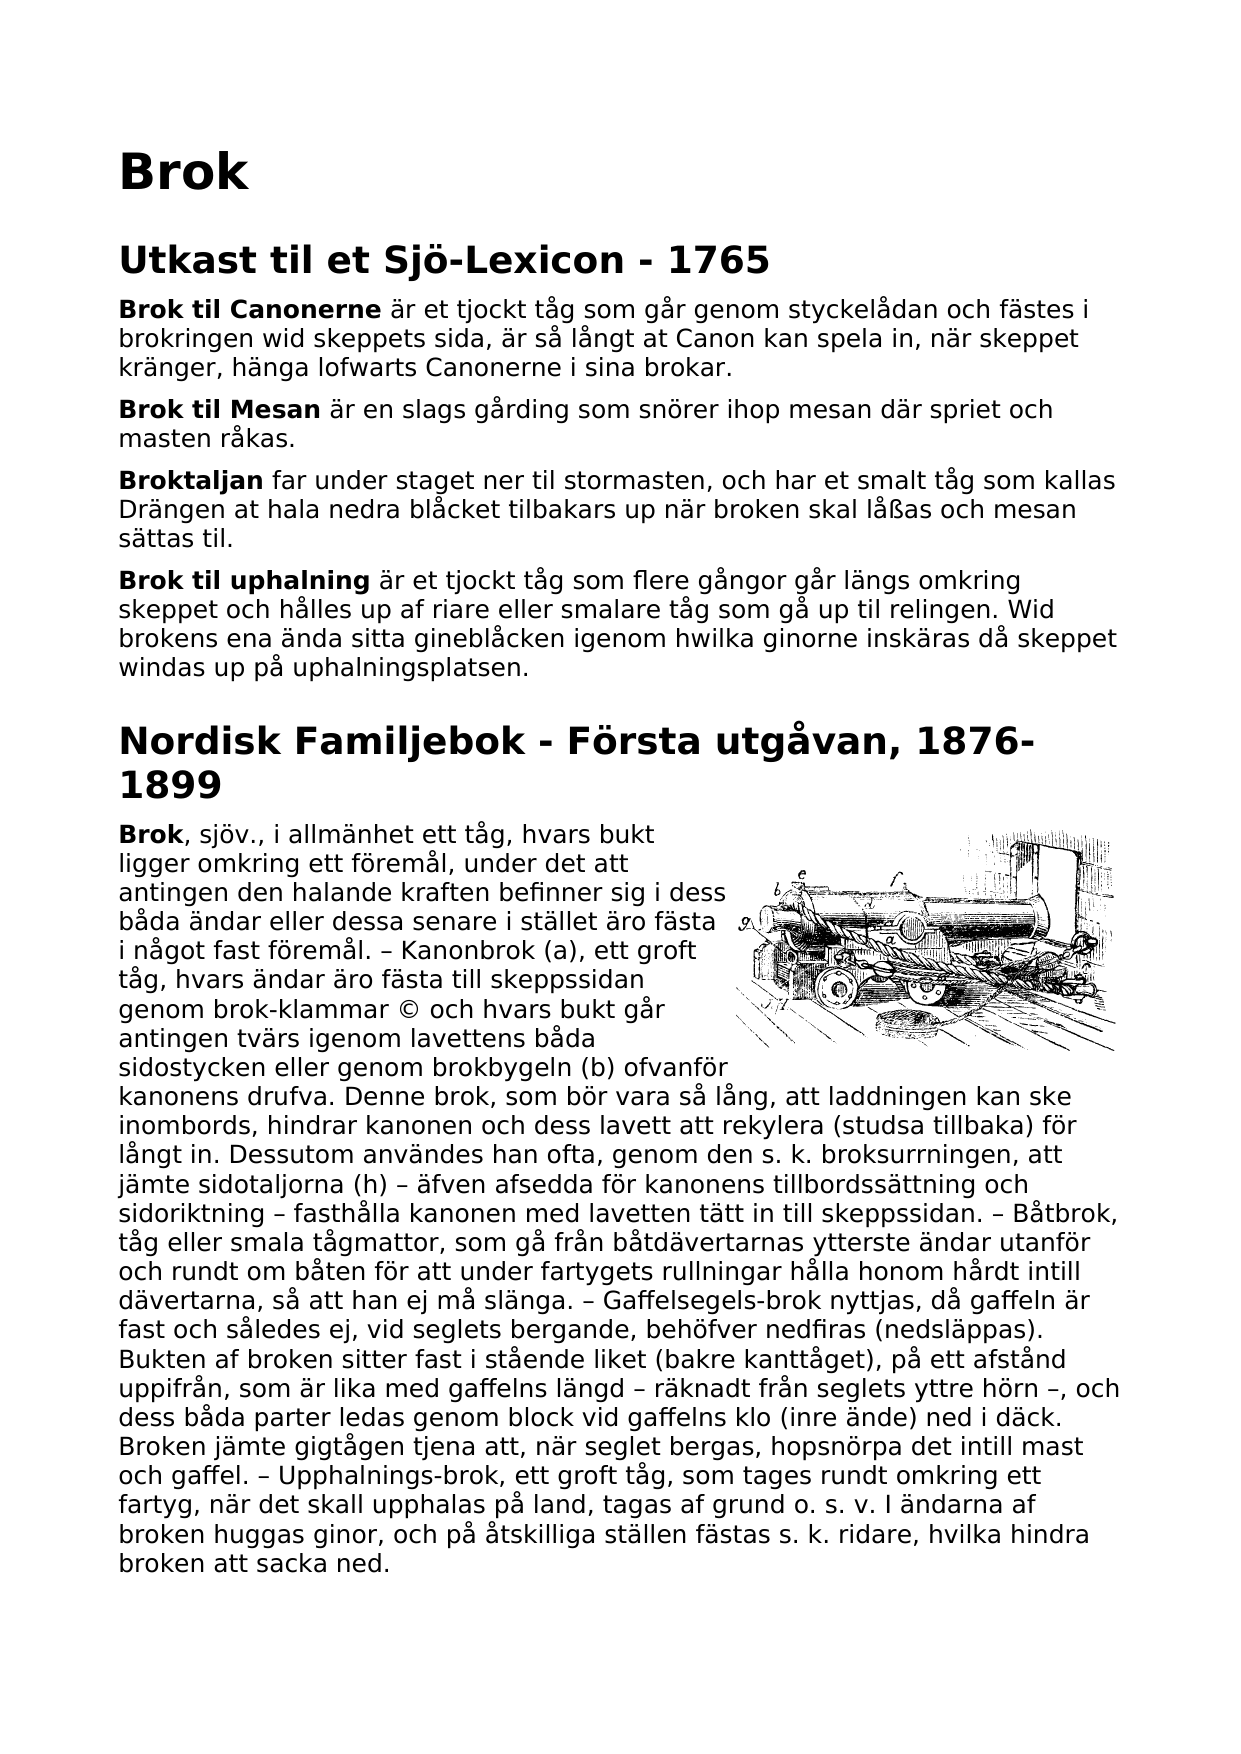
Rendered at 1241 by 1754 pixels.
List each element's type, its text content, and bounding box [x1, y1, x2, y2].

text Broktaljan far under staget ner til stormasten, och har et smalt tåg som kallas Drängen at hala nedra blåcket tilbakars up när broken skal låßas och mesan sättas til. [118, 466, 1122, 553]
picture [731, 819, 1123, 1062]
text Brok, sjöv., i allmänhet ett tåg, hvars bukt ligger omkring ett föremål, under det att antingen den halande kraften befinner sig i dess båda ändar eller dessa senare i stället äro fästa i något fast föremål. – Kanonbrok (a), ett groft tåg, hvars ändar äro fästa till skeppssidan genom brok-klammar © och hvars bukt går antingen tvärs igenom lavettens båda sidostycken eller genom brokbygeln (b) ofvanför kanonens drufva. Denne brok, som bör vara så lång, att laddningen kan ske inombords, hindrar kanonen och dess lavett att rekylera (studsa tillbaka) för långt in. Dessutom användes han ofta, genom den s. k. broksurrningen, att jämte sidotaljorna (h) – äfven afsedda för kanonens tillbordssättning och sidoriktning – fasthålla kanonen med lavetten tätt in till skeppssidan. – Båtbrok, tåg eller smala tågmattor, som gå från båtdävertarnas ytterste ändar utanför och rundt om båten för att under fartygets rullningar hålla honom hårdt intill dävertarna, så att han ej må slänga. – Gaffelsegels-brok nyttjas, då gaffeln är fast och således ej, vid seglets bergande, behöfver nedfiras (nedsläppas). Bukten af broken sitter fast i stående liket (bakre kanttåget), på ett afstånd uppifrån, som är lika med gaffelns längd – räknadt från seglets yttre hörn –, och dess båda parter ledas genom block vid gaffelns klo (inre ände) ned i däck. Broken jämte gigtågen tjena att, när seglet bergas, hopsnörpa det intill mast och gaffel. – Upphalnings-brok, ett groft tåg, som tages rundt omkring ett fartyg, när det skall upphalas på land, tagas af grund o. s. v. I ändarna af broken huggas ginor, och på åtskilliga ställen fästas s. k. ridare, hvilka hindra broken att sacka ned. [118, 820, 1122, 1578]
subtitle Nordisk Familjebok - Första utgåvan, 1876-1899 [118, 720, 1122, 807]
text Brok til Canonerne är et tjockt tåg som går genom styckelådan och fästes i brokringen wid skeppets sida, är så långt at Canon kan spela in, när skeppet kränger, hänga lofwarts Canonerne i sina brokar. [118, 295, 1122, 382]
text Brok til Mesan är en slags gårding som snörer ihop mesan där spriet och masten råkas. [118, 395, 1122, 453]
subtitle Brok [118, 143, 1122, 201]
subtitle Utkast til et Sjö-Lexicon - 1765 [118, 239, 1122, 282]
text Brok til uphalning är et tjockt tåg som flere gångor går längs omkring skeppet och hålles up af riare eller smalare tåg som gå up til relingen. Wid brokens ena ända sitta gineblåcken igenom hwilka ginorne inskäras då skeppet windas up på uphalningsplatsen. [118, 566, 1122, 682]
